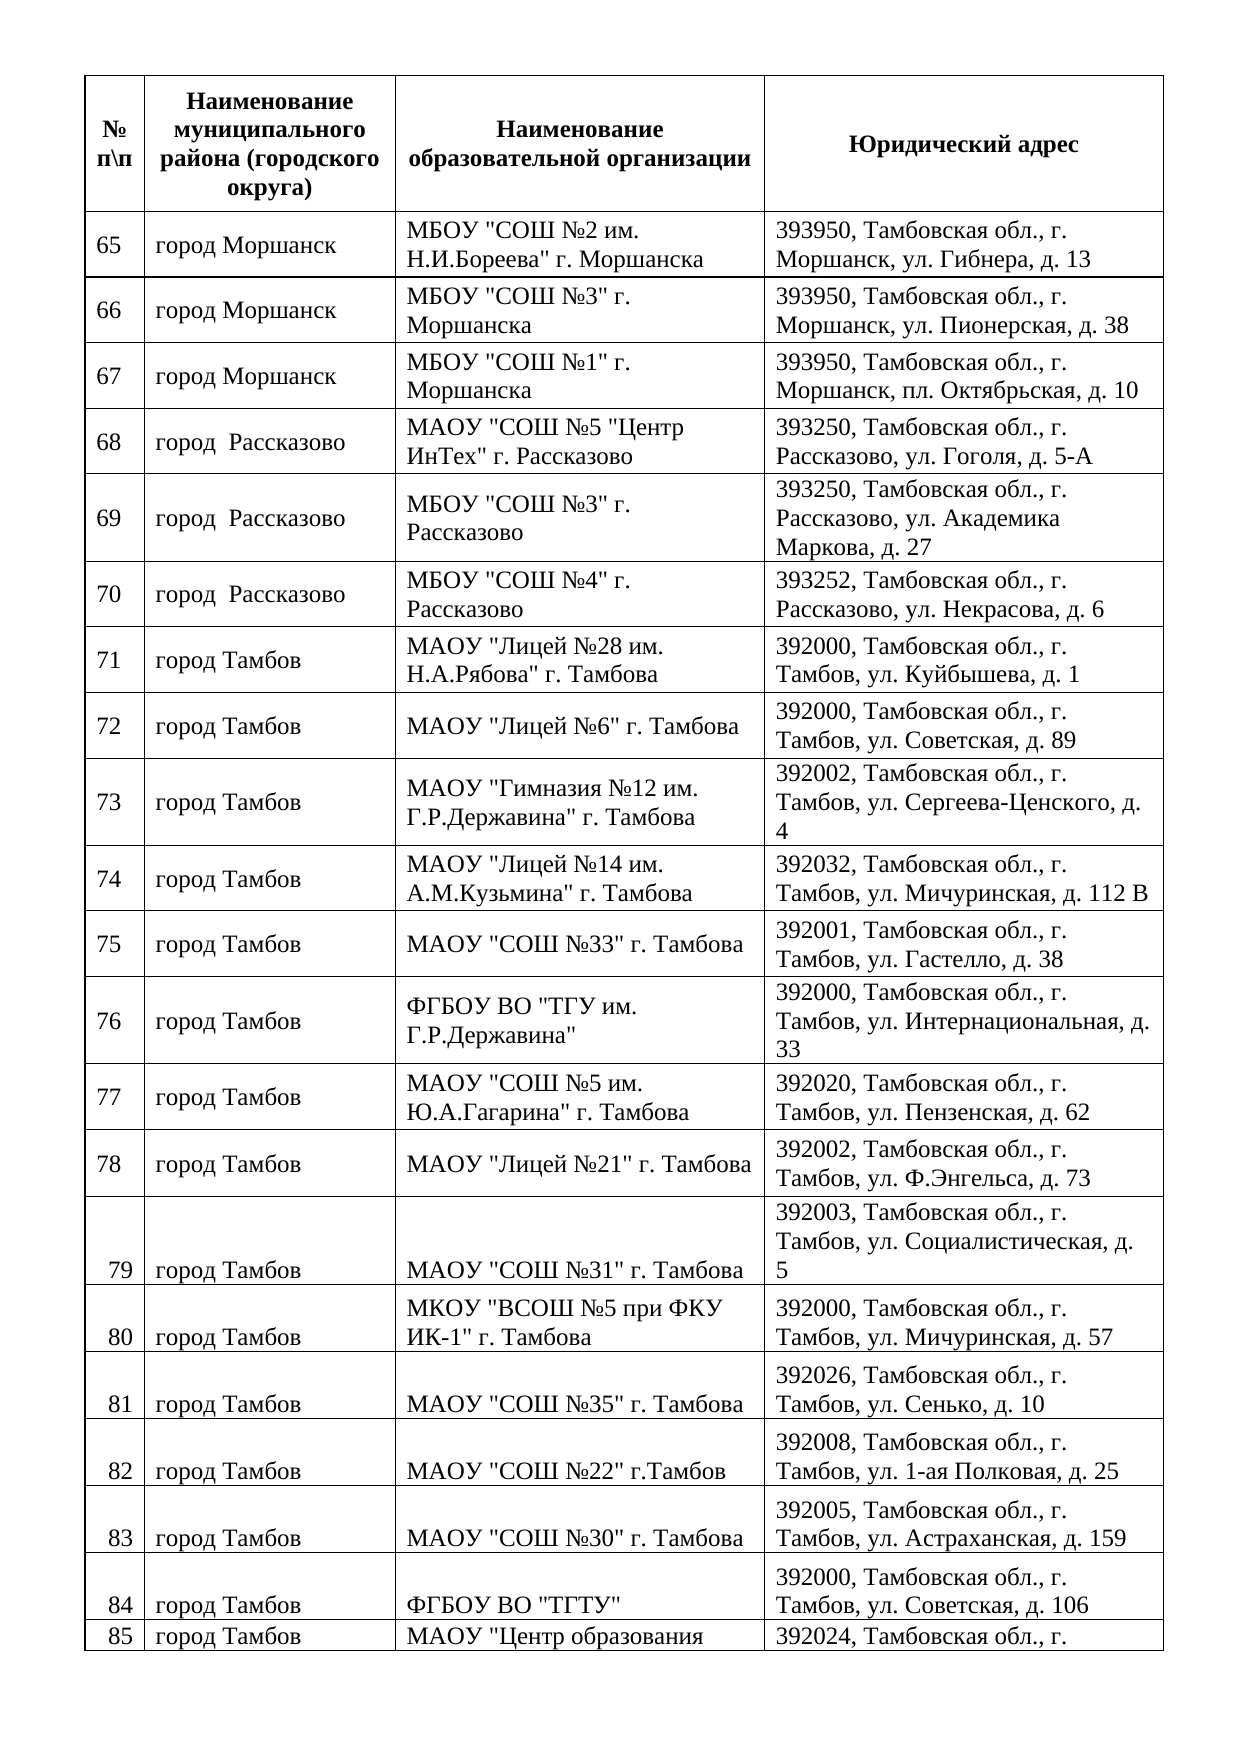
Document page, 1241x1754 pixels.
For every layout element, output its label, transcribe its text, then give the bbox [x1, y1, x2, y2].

table_cell 85 [86, 1620, 144, 1649]
table_cell ФГБОУ ВО "ТГТУ" [396, 1553, 764, 1619]
table_cell МАОУ "Гимназия №12 им. Г.Р.Державина" г. Тамбова [396, 759, 764, 845]
table_cell 70 [86, 562, 144, 626]
table_cell город Тамбов [145, 759, 395, 845]
table_cell МБОУ "СОШ №2 им. Н.И.Бореева" г. Моршанска [396, 212, 764, 276]
table_header Наименование образовательной организации [396, 76, 764, 211]
table_cell город Тамбов [145, 911, 395, 976]
table_cell 77 [86, 1064, 144, 1129]
table_cell МАОУ "Лицей №14 им. А.М.Кузьмина" г. Тамбова [396, 846, 764, 910]
table_cell 393950, Тамбовская обл., г. Моршанск, ул. Гибнера, д. 13 [765, 212, 1163, 276]
table_cell 66 [86, 278, 144, 342]
table_cell 68 [86, 409, 144, 473]
table_cell 75 [86, 911, 144, 976]
table_cell город Тамбов [145, 846, 395, 910]
table_cell 392032, Тамбовская обл., г. Тамбов, ул. Мичуринская, д. 112 В [765, 846, 1163, 910]
table_header Наименование муниципального района (городского округа) [145, 76, 395, 211]
table_cell 393950, Тамбовская обл., г. Моршанск, ул. Пионерская, д. 38 [765, 278, 1163, 342]
table_cell МБОУ "СОШ №1" г. Моршанска [396, 343, 764, 408]
table_cell 393252, Тамбовская обл., г. Рассказово, ул. Некрасова, д. 6 [765, 562, 1163, 626]
table_cell 393950, Тамбовская обл., г. Моршанск, пл. Октябрьская, д. 10 [765, 343, 1163, 408]
table_cell МБОУ "СОШ №4" г. Рассказово [396, 562, 764, 626]
table_cell ФГБОУ ВО "ТГУ им. Г.Р.Державина" [396, 977, 764, 1063]
table_cell город Моршанск [145, 343, 395, 408]
table_cell МАОУ "СОШ №31" г. Тамбова [396, 1197, 764, 1283]
table_cell город Моршанск [145, 278, 395, 342]
table_cell город Тамбов [145, 1419, 395, 1485]
table_cell МБОУ "СОШ №3" г. Моршанска [396, 278, 764, 342]
table_cell 392000, Тамбовская обл., г. Тамбов, ул. Интернациональная, д. 33 [765, 977, 1163, 1063]
table_cell 78 [86, 1130, 144, 1196]
table_cell 392020, Тамбовская обл., г. Тамбов, ул. Пензенская, д. 62 [765, 1064, 1163, 1129]
table_cell город Тамбов [145, 1620, 395, 1649]
table_cell МАОУ "СОШ №22" г.Тамбов [396, 1419, 764, 1485]
table_cell 392000, Тамбовская обл., г. Тамбов, ул. Куйбышева, д. 1 [765, 627, 1163, 692]
table_cell МБОУ "СОШ №3" г. Рассказово [396, 474, 764, 561]
table_cell 81 [86, 1352, 144, 1418]
table_cell 392002, Тамбовская обл., г. Тамбов, ул. Сергеева-Ценского, д. 4 [765, 759, 1163, 845]
table_cell 65 [86, 212, 144, 276]
table_cell МАОУ "СОШ №5 им. Ю.А.Гагарина" г. Тамбова [396, 1064, 764, 1129]
table_cell город Рассказово [145, 409, 395, 473]
table_cell 392008, Тамбовская обл., г. Тамбов, ул. 1-ая Полковая, д. 25 [765, 1419, 1163, 1485]
table_cell 392000, Тамбовская обл., г. Тамбов, ул. Советская, д. 89 [765, 693, 1163, 757]
table_cell город Рассказово [145, 474, 395, 561]
table_cell МАОУ "СОШ №35" г. Тамбова [396, 1352, 764, 1418]
table_cell город Тамбов [145, 1064, 395, 1129]
table_cell город Тамбов [145, 1486, 395, 1552]
table_cell 74 [86, 846, 144, 910]
table_cell город Тамбов [145, 1553, 395, 1619]
table_cell город Тамбов [145, 1197, 395, 1283]
table_cell город Тамбов [145, 627, 395, 692]
table_header Юридический адрес [765, 76, 1163, 211]
table_cell МАОУ "Центр образования [396, 1620, 764, 1649]
table_cell 82 [86, 1419, 144, 1485]
table_cell город Моршанск [145, 212, 395, 276]
table_cell МАОУ "Лицей №28 им. Н.А.Рябова" г. Тамбова [396, 627, 764, 692]
table_cell МАОУ "Лицей №21" г. Тамбова [396, 1130, 764, 1196]
table_cell МАОУ "Лицей №6" г. Тамбова [396, 693, 764, 757]
table_cell 69 [86, 474, 144, 561]
table_cell 392000, Тамбовская обл., г. Тамбов, ул. Мичуринская, д. 57 [765, 1285, 1163, 1351]
table_cell 72 [86, 693, 144, 757]
table_cell 73 [86, 759, 144, 845]
table_cell 392001, Тамбовская обл., г. Тамбов, ул. Гастелло, д. 38 [765, 911, 1163, 976]
table_cell город Тамбов [145, 1285, 395, 1351]
table_cell 71 [86, 627, 144, 692]
table_cell 393250, Тамбовская обл., г. Рассказово, ул. Академика Маркова, д. 27 [765, 474, 1163, 561]
table_cell МАОУ "СОШ №33" г. Тамбова [396, 911, 764, 976]
table_header № п\п [86, 76, 144, 211]
table_cell МКОУ "ВСОШ №5 при ФКУ ИК-1" г. Тамбова [396, 1285, 764, 1351]
table_cell 76 [86, 977, 144, 1063]
table_cell город Тамбов [145, 1352, 395, 1418]
table_cell 392026, Тамбовская обл., г. Тамбов, ул. Сенько, д. 10 [765, 1352, 1163, 1418]
table_cell МАОУ "СОШ №30" г. Тамбова [396, 1486, 764, 1552]
table_cell 84 [86, 1553, 144, 1619]
table_cell 393250, Тамбовская обл., г. Рассказово, ул. Гоголя, д. 5-А [765, 409, 1163, 473]
table_cell 392002, Тамбовская обл., г. Тамбов, ул. Ф.Энгельса, д. 73 [765, 1130, 1163, 1196]
table_cell город Тамбов [145, 1130, 395, 1196]
table_cell город Тамбов [145, 977, 395, 1063]
table_cell город Тамбов [145, 693, 395, 757]
table_cell МАОУ "СОШ №5 "Центр ИнТех" г. Рассказово [396, 409, 764, 473]
table_cell 67 [86, 343, 144, 408]
table_cell 392003, Тамбовская обл., г. Тамбов, ул. Социалистическая, д. 5 [765, 1197, 1163, 1283]
table_cell город Рассказово [145, 562, 395, 626]
table_cell 80 [86, 1285, 144, 1351]
table_cell 392005, Тамбовская обл., г. Тамбов, ул. Астраханская, д. 159 [765, 1486, 1163, 1552]
table_cell 83 [86, 1486, 144, 1552]
table_cell 392024, Тамбовская обл., г. [765, 1620, 1163, 1649]
table_cell 392000, Тамбовская обл., г. Тамбов, ул. Советская, д. 106 [765, 1553, 1163, 1619]
table_cell 79 [86, 1197, 144, 1283]
